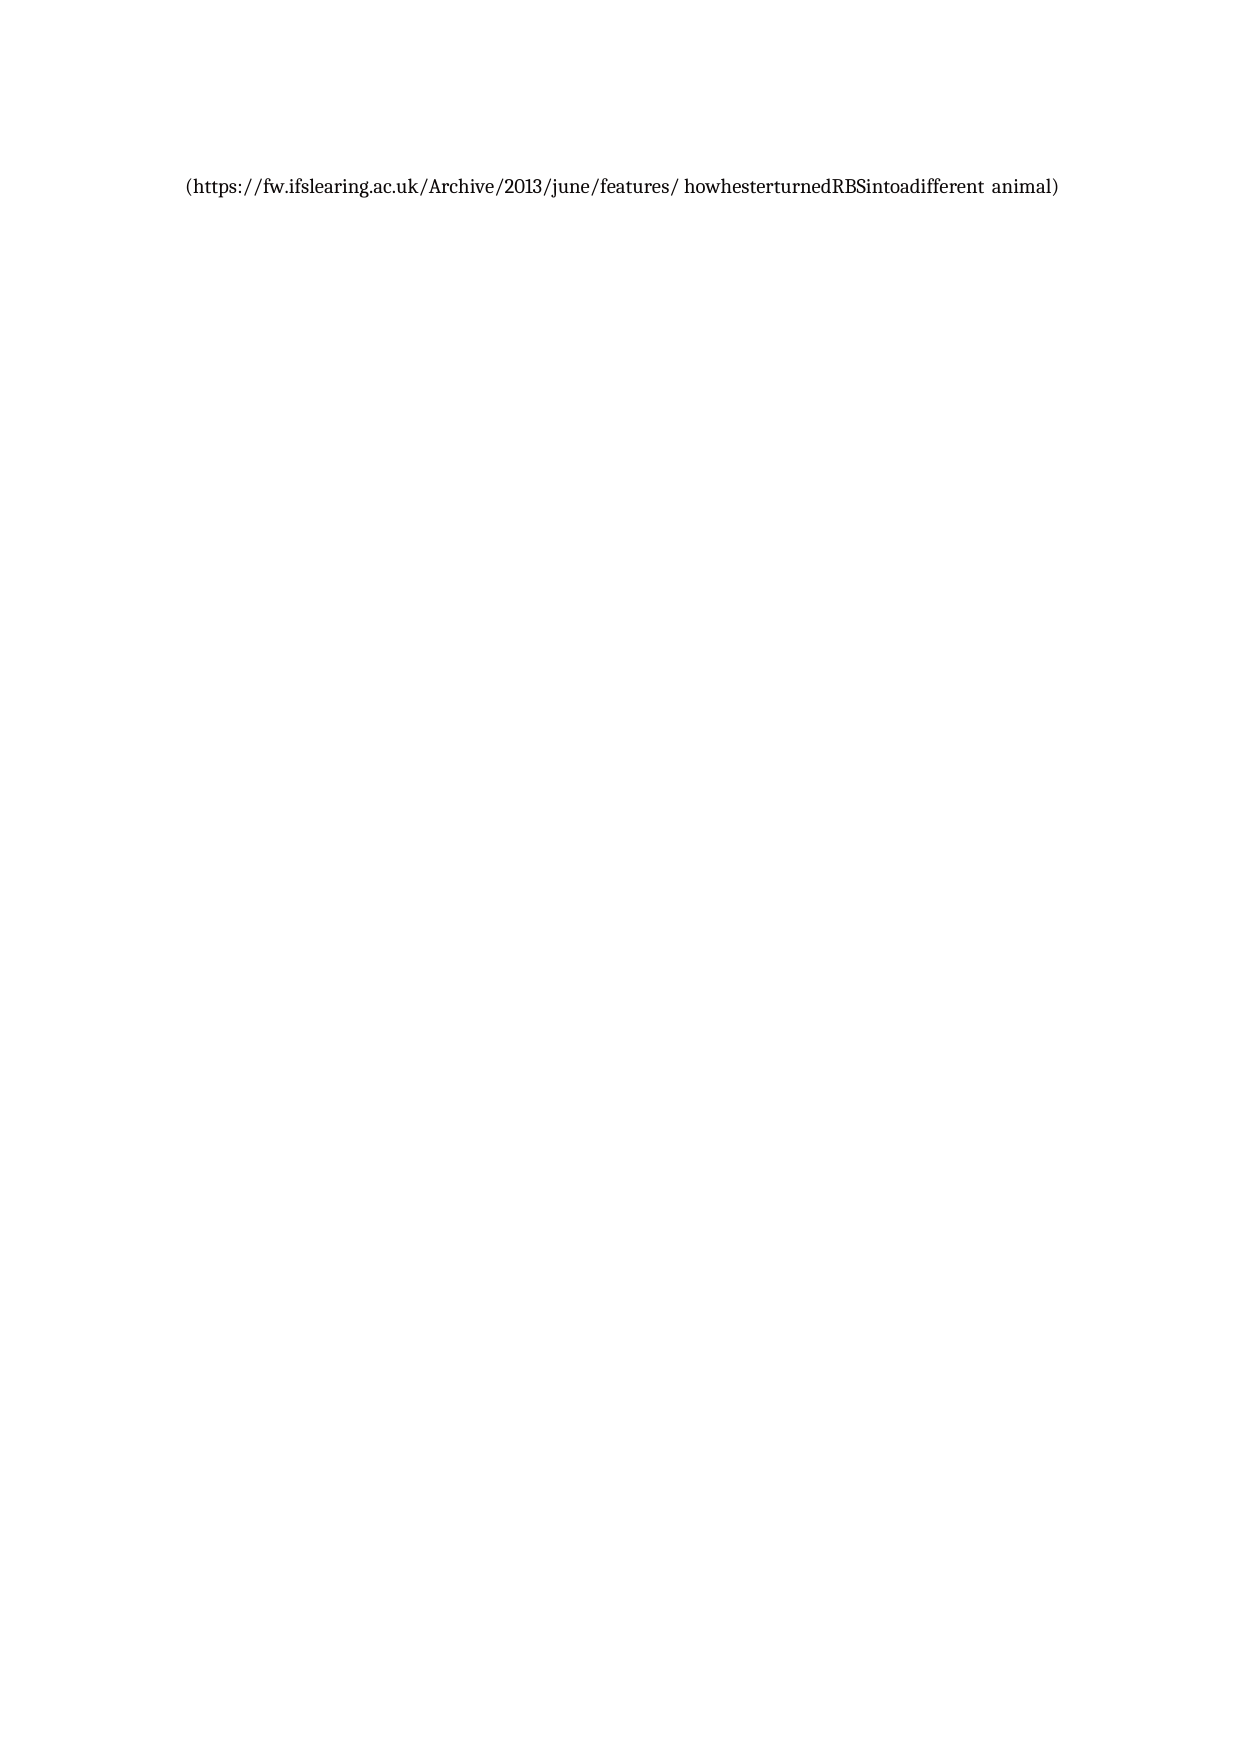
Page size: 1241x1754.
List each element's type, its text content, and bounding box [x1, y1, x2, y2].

text (https://fw.ifslearing.ac.uk/Archive/2013/june/features/ howhesterturnedRBSintoadifferent animal) [185, 175, 1092, 199]
